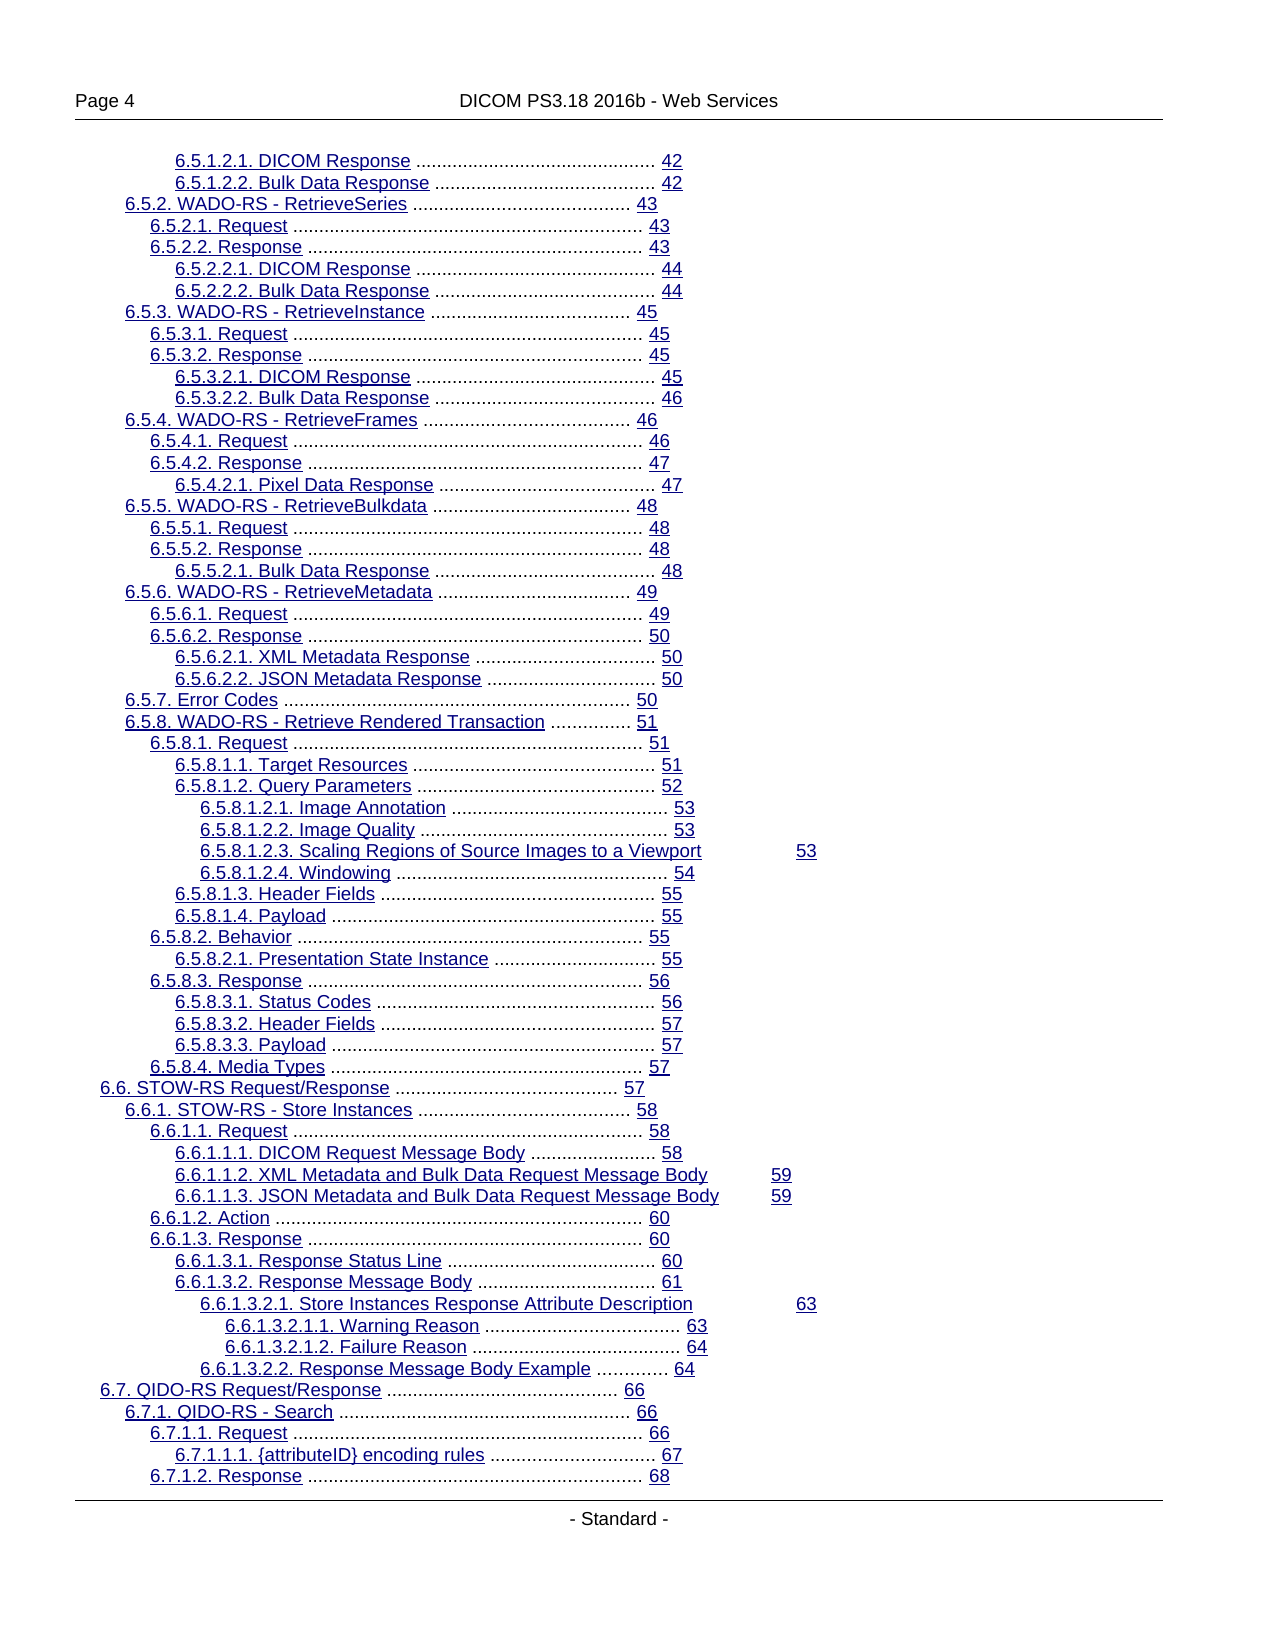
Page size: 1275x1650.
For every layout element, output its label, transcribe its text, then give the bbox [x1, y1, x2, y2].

text 6.5.2.2. Response 0 [150, 236, 1137, 258]
text 6.6.1.1. Request 0 [150, 1120, 1137, 1142]
text 6.5.8.1.2.4. Windowing 0 [200, 862, 1137, 883]
text 6.5.7. Error Codes 0 [125, 689, 1137, 711]
text 6.5.3. WADO-RS - RetrieveInstance 0 [125, 301, 1137, 322]
text 6.5.2.2.2. Bulk Data Response 0 [175, 279, 1137, 301]
text 6.5.5. WADO-RS - RetrieveBulkdata 0 [125, 495, 1137, 517]
text 6.5.6. WADO-RS - RetrieveMetadata 0 [125, 581, 1137, 603]
text 6.5.6.1. Request 0 [150, 603, 1137, 624]
text 6.5.3.2.1. DICOM Response 0 [175, 366, 1137, 387]
text 6.5.2.2.1. DICOM Response 0 [175, 258, 1137, 279]
text 6.5.4.1. Request 0 [150, 430, 1137, 452]
text 6.7. QIDO-RS Request/Response 0 [100, 1379, 1137, 1401]
text 6.5.8.1.2.1. Image Annotation 0 [200, 797, 1137, 818]
text 6.6. STOW-RS Request/Response 0 [100, 1077, 1137, 1099]
text 6.5.1.2.1. DICOM Response 0 [175, 150, 1137, 172]
text 6.6.1.3.2.1. Store Instances Response Attribute Description 0 [200, 1293, 1137, 1314]
text 6.7.1.2. Response 0 [150, 1465, 1137, 1487]
text 6.5.6.2.2. JSON Metadata Response 0 [175, 667, 1137, 689]
text 6.5.2. WADO-RS - RetrieveSeries 0 [125, 193, 1137, 215]
text 6.6.1.3. Response 0 [150, 1228, 1137, 1250]
text 6.5.3.2.2. Bulk Data Response 0 [175, 387, 1137, 409]
text 6.5.8.1.2.3. Scaling Regions of Source Images to a Viewport 0 [200, 840, 1137, 862]
text 6.6.1.2. Action 0 [150, 1207, 1137, 1228]
text 6.5.4.2.1. Pixel Data Response 0 [175, 473, 1137, 495]
text 6.5.5.1. Request 0 [150, 517, 1137, 538]
text 6.6.1.3.2.1.2. Failure Reason 0 [225, 1336, 1137, 1357]
text 6.5.8.4. Media Types 0 [150, 1056, 1137, 1077]
text 6.5.4. WADO-RS - RetrieveFrames 0 [125, 409, 1137, 430]
text 6.5.8.1.4. Payload 0 [175, 905, 1137, 926]
text 6.6.1.3.2. Response Message Body 0 [175, 1271, 1137, 1293]
text 6.5.3.1. Request 0 [150, 322, 1137, 344]
text 6.5.8.3.3. Payload 0 [175, 1034, 1137, 1056]
text 6.5.5.2.1. Bulk Data Response 0 [175, 560, 1137, 581]
text 6.5.4.2. Response 0 [150, 452, 1137, 473]
text 6.5.5.2. Response 0 [150, 538, 1137, 560]
text 6.7.1.1. Request 0 [150, 1422, 1137, 1444]
text 6.5.8.1. Request 0 [150, 732, 1137, 754]
text 6.5.1.2.2. Bulk Data Response 0 [175, 172, 1137, 193]
text 6.5.8.1.1. Target Resources 0 [175, 754, 1137, 775]
text 6.5.8.1.2. Query Parameters 0 [175, 775, 1137, 797]
text 6.6.1.3.2.2. Response Message Body Example 0 [200, 1357, 1137, 1379]
text 6.5.8.3. Response 0 [150, 969, 1137, 991]
text 6.5.8.2. Behavior 0 [150, 926, 1137, 948]
text 6.5.8. WADO-RS - Retrieve Rendered Transaction 0 [125, 711, 1137, 732]
text 6.5.6.2. Response 0 [150, 624, 1137, 646]
text 6.5.8.3.2. Header Fields 0 [175, 1012, 1137, 1034]
text 6.5.8.1.2.2. Image Quality 0 [200, 818, 1137, 840]
text 6.5.6.2.1. XML Metadata Response 0 [175, 646, 1137, 667]
text 6.6.1.3.2.1.1. Warning Reason 0 [225, 1314, 1137, 1336]
text 6.6.1.1.2. XML Metadata and Bulk Data Request Message Body 0 [175, 1163, 1137, 1185]
text 6.7.1.1.1. {attributeID} encoding rules 0 [175, 1444, 1137, 1465]
text 6.6.1. STOW-RS - Store Instances 0 [125, 1099, 1137, 1120]
text 6.5.8.1.3. Header Fields 0 [175, 883, 1137, 905]
text 6.6.1.1.3. JSON Metadata and Bulk Data Request Message Body 0 [175, 1185, 1137, 1207]
text 6.7.1. QIDO-RS - Search 0 [125, 1401, 1137, 1422]
text 6.6.1.1.1. DICOM Request Message Body 0 [175, 1142, 1137, 1163]
text 6.6.1.3.1. Response Status Line 0 [175, 1250, 1137, 1271]
text 6.5.3.2. Response 0 [150, 344, 1137, 366]
text 6.5.8.2.1. Presentation State Instance 0 [175, 948, 1137, 969]
text 6.5.8.3.1. Status Codes 0 [175, 991, 1137, 1012]
text 6.5.2.1. Request 0 [150, 215, 1137, 236]
